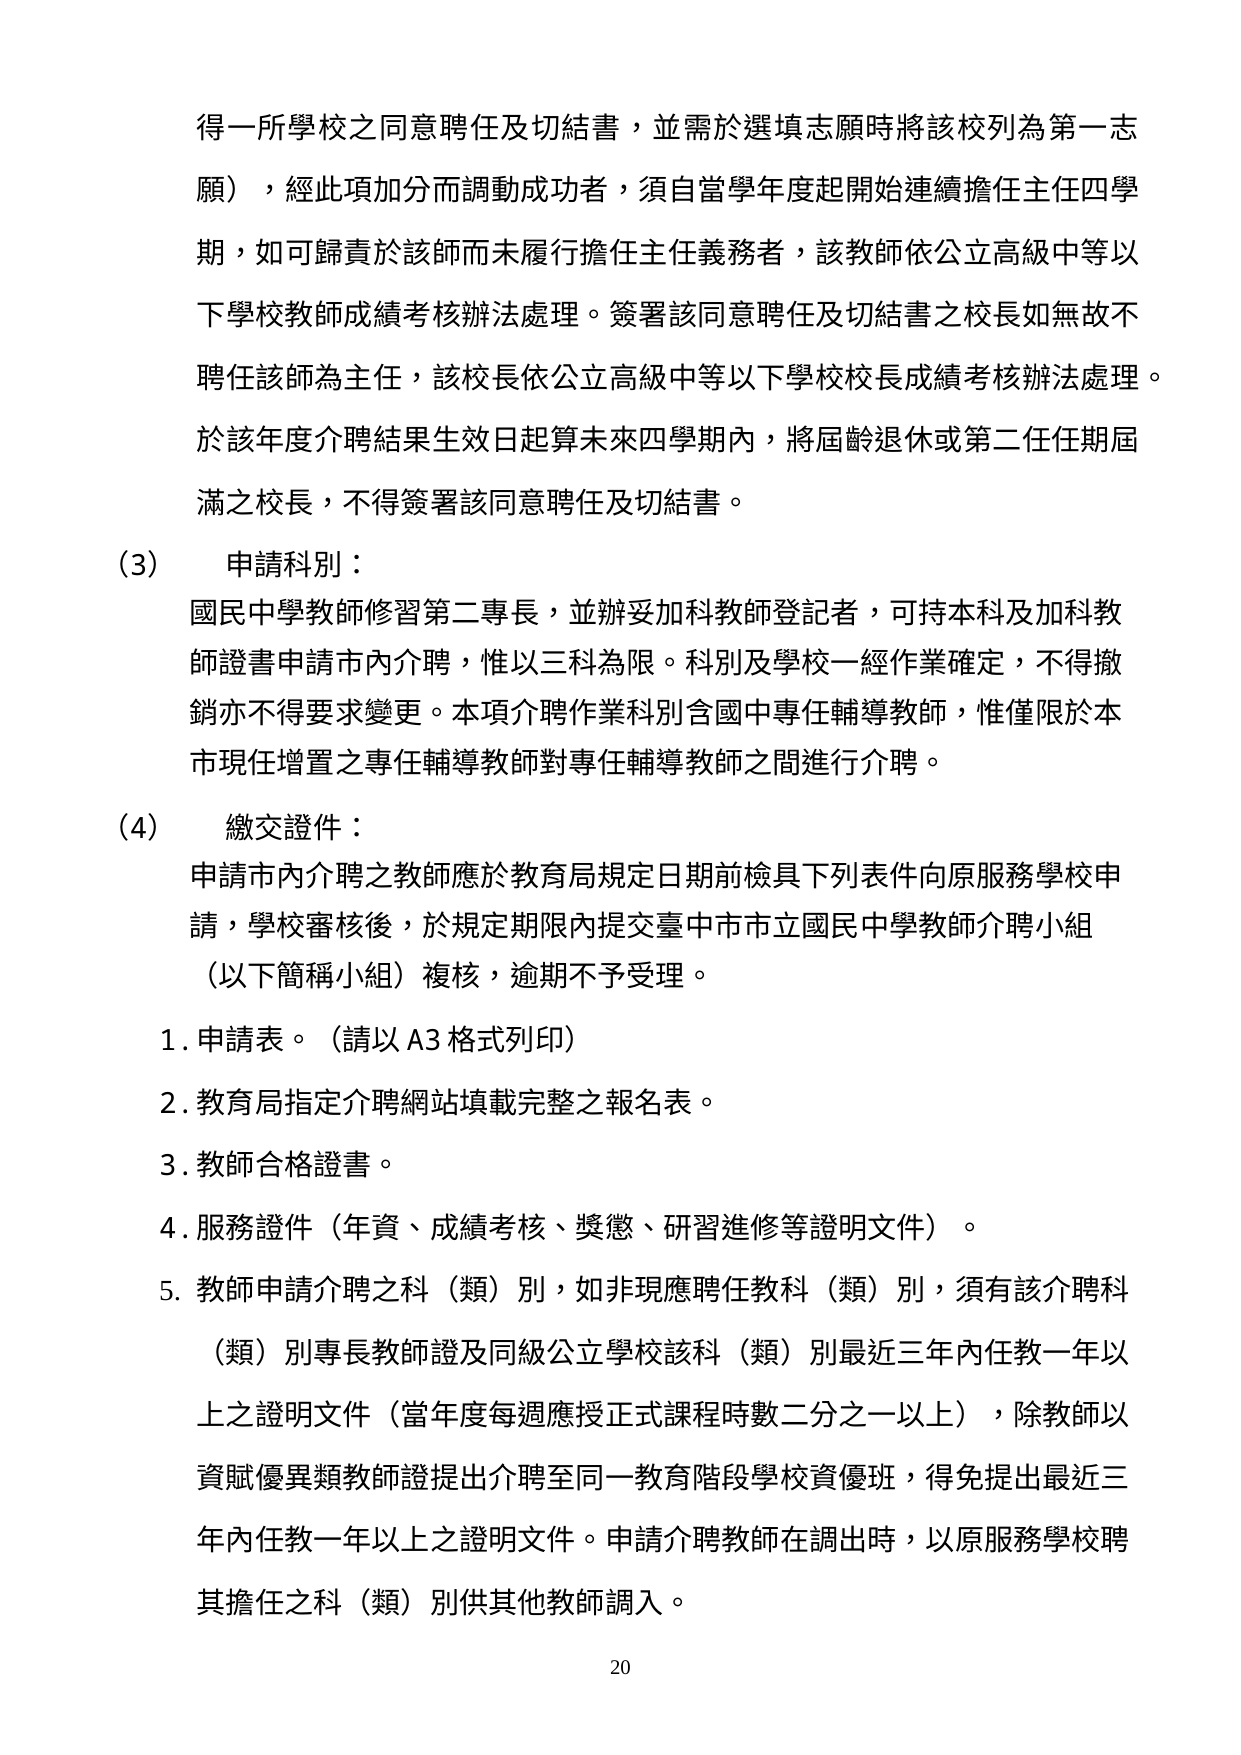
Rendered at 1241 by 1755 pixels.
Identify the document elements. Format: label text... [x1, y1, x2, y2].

list 教育局指定介聘網站填載完整之報名表。 [159, 1059, 1140, 1121]
list 服務證件（年資、成績考核、獎懲、研習進修等證明文件）。 [159, 1184, 1140, 1246]
list 申請表。（請以A3格式列印） [159, 996, 1140, 1059]
list 繳交證件： [100, 784, 1140, 846]
text 申請市內介聘之教師應於教育局規定日期前檢具下列表件向原服務學校申請，學校審核後，於規定期限內提交臺中市市立國民中學教師介聘小組（以下簡稱小組）複核，逾期不予受理。 [189, 846, 1140, 996]
list 校長得經教師評審委員會決議後，開立同意聘任及切結書予具有儲訓合格主任資格並願於當年度開始至該校擔任主任者，其積分加五十分，但此項加分規定限於選填出具同意聘任及切結書之學校時適用（每位教師僅能取得一所學校之同意聘任及切結書，並需於選填志願時將該校列為第一志願），經此項加分而調動成功者，須自當學年度起開始連續擔任主任四學期，如可歸責於該師而未履行擔任主任義務者，該教師依公立高級中等以下學校教師成績考核辦法處理。簽署該同意聘任及切結書之校長如無故不聘任該師為主任，該校長依公立高級中等以下學校校長成績考核辦法處理。於該年度介聘結果生效日起算未來四學期內，將屆齡退休或第二任任期屆滿之校長，不得簽署該同意聘任及切結書。 [159, 84, 1140, 521]
list 教師申請介聘之科（類）別，如非現應聘任教科（類）別，須有該介聘科（類）別專長教師證及同級公立學校該科（類）別最近三年內任教一年以上之證明文件（當年度每週應授正式課程時數二分之一以上），除教師以資賦優異類教師證提出介聘至同一教育階段學校資優班，得免提出最近三年內任教一年以上之證明文件。申請介聘教師在調出時，以原服務學校聘其擔任之科（類）別供其他教師調入。 [159, 1246, 1140, 1621]
text 國民中學教師修習第二專長，並辦妥加科教師登記者，可持本科及加科教師證書申請市內介聘，惟以三科為限。科別及學校一經作業確定，不得撤銷亦不得要求變更。本項介聘作業科別含國中專任輔導教師，惟僅限於本市現任增置之專任輔導教師對專任輔導教師之間進行介聘。 [189, 584, 1140, 784]
list 教師合格證書。 [159, 1121, 1140, 1184]
list 申請科別： [100, 521, 1140, 584]
